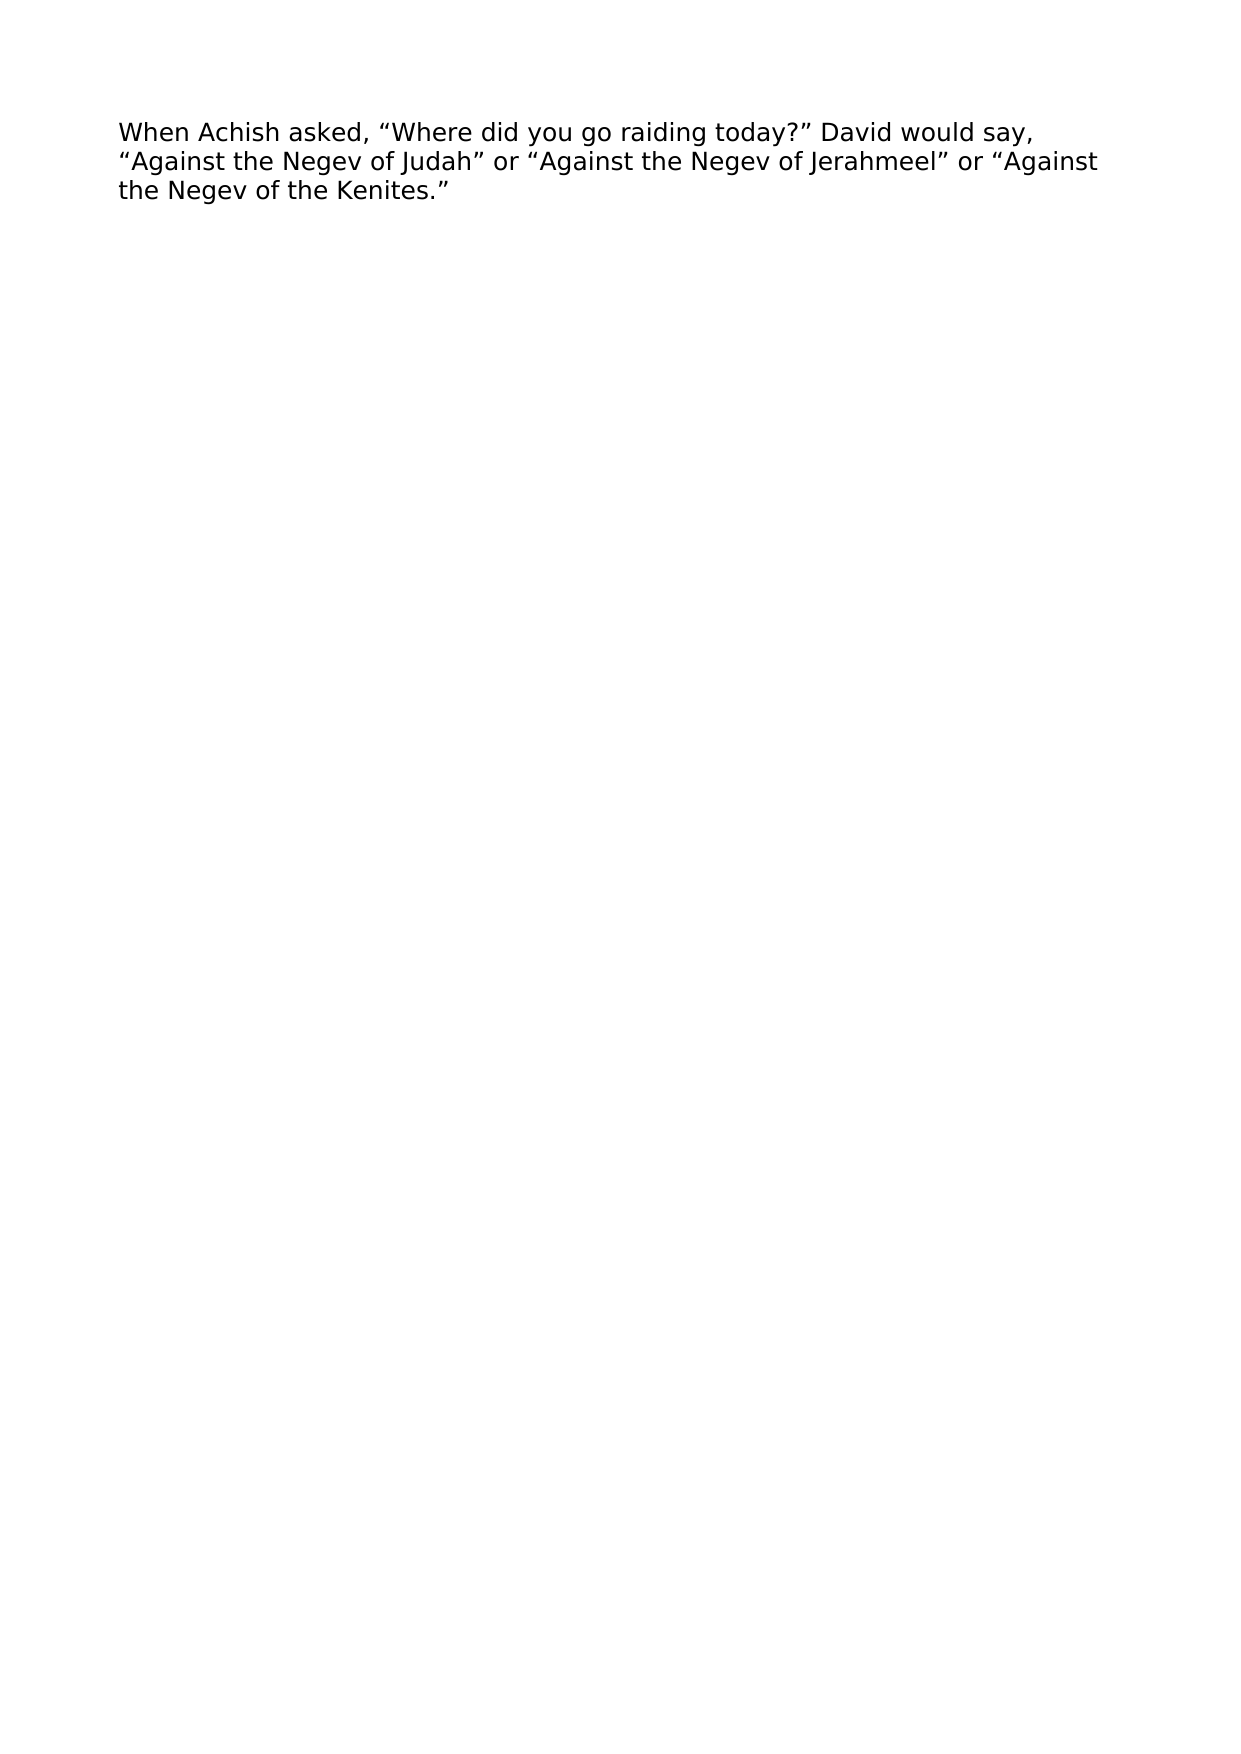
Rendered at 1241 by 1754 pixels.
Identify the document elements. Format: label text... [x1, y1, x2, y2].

text When Achish asked, “Where did you go raiding today?” David would say, “Against the Negev of Judah” or “Against the Negev of Jerahmeel” or “Against the Negev of the Kenites.” [118, 118, 1122, 206]
